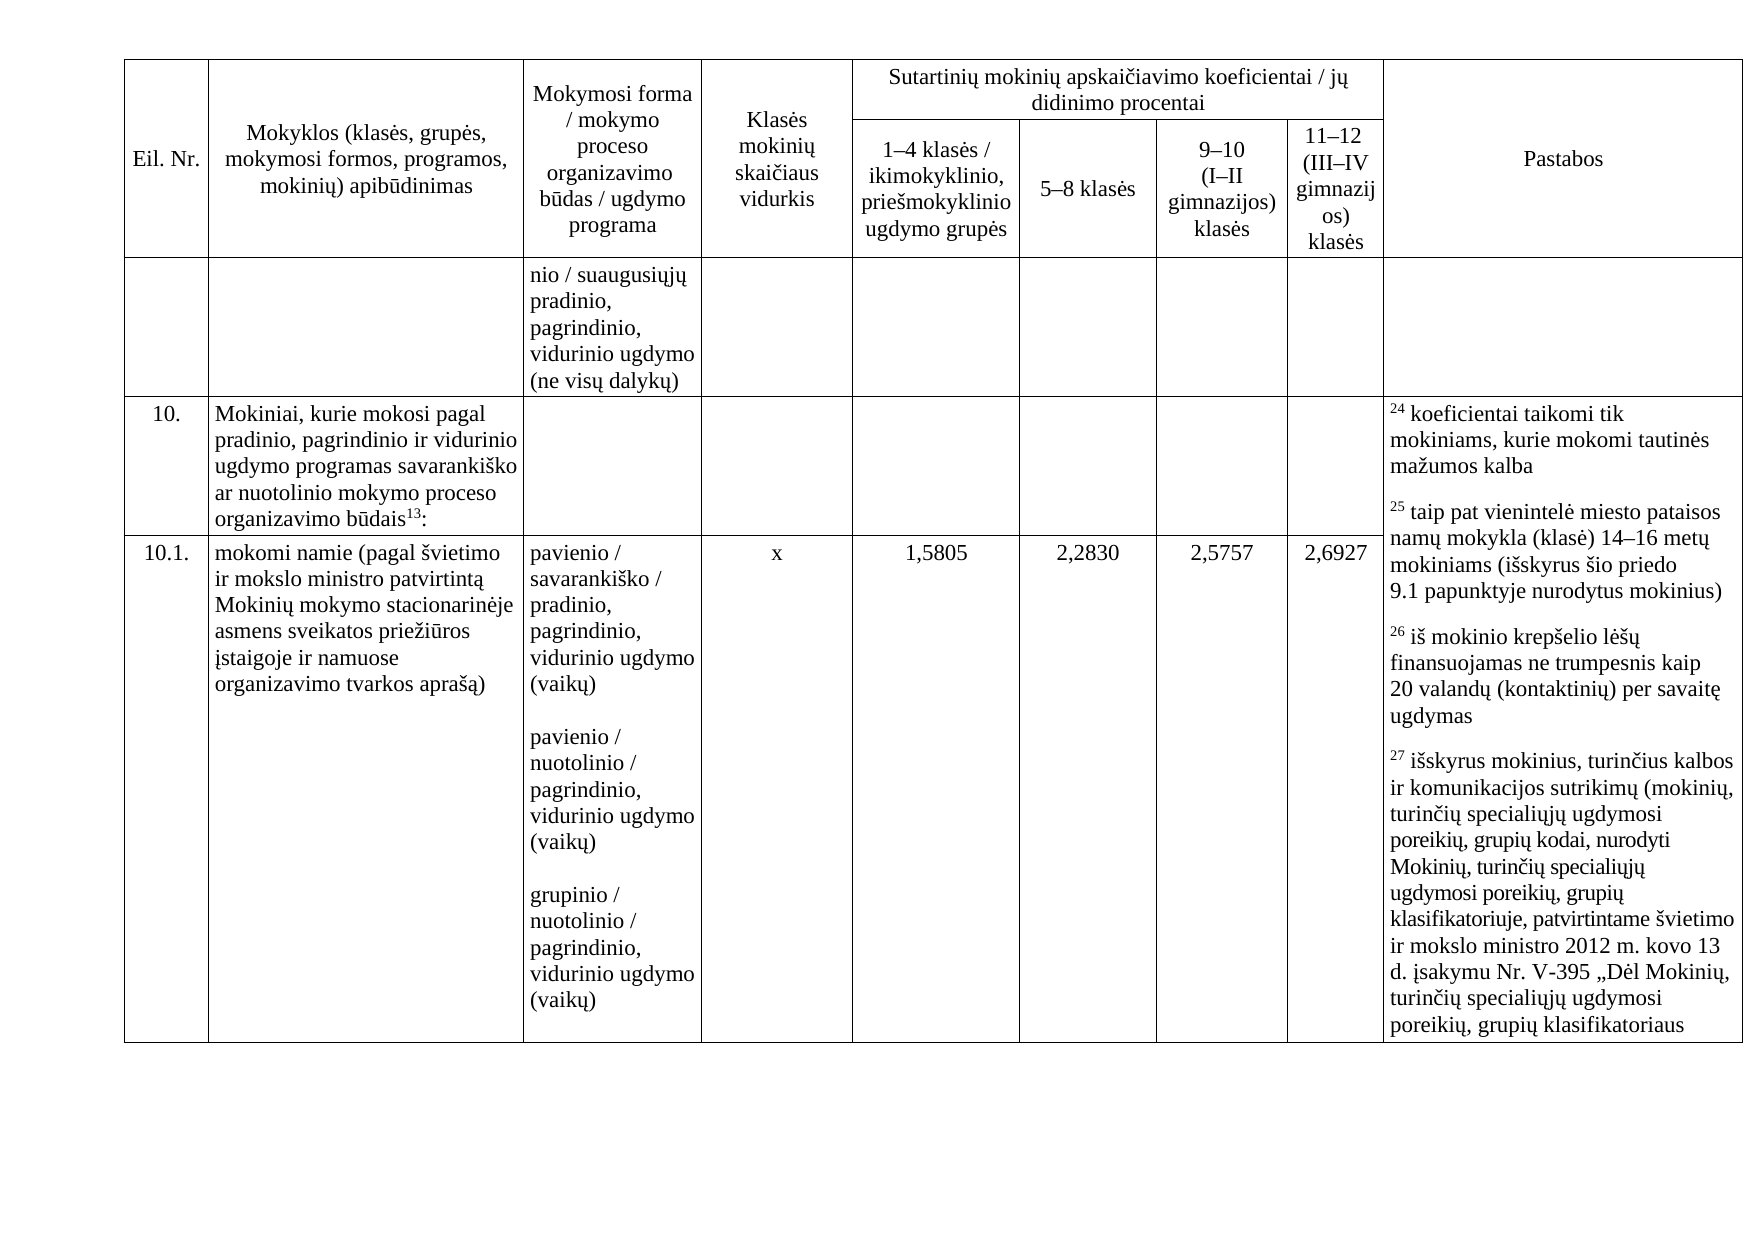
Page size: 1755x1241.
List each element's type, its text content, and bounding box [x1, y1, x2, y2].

table_cell [1288, 397, 1383, 534]
table_cell [1384, 258, 1742, 396]
table_cell [209, 258, 523, 396]
table_cell 5–8 klasės [1020, 120, 1156, 257]
table_header Eil. Nr. [125, 60, 208, 257]
table_cell 11–12 (III–IV gimnazijos) klasės [1288, 120, 1383, 257]
table_cell [1020, 397, 1156, 534]
table_header Klasės mokinių skaičiaus vidurkis [702, 60, 852, 257]
table_cell Mokiniai, kurie mokosi pagal pradinio, pagrindinio ir vidurinio ugdymo programas savarankiško ar nuotolinio mokymo proceso organizavimo būdais13: [209, 397, 523, 534]
table_header Sutartinių mokinių apskaičiavimo koeficientai / jų didinimo procentai [853, 60, 1383, 119]
table_cell 1,5805 [853, 536, 1019, 1042]
table_cell [702, 258, 852, 396]
table_cell 10.1. [125, 536, 208, 1042]
table_cell 2,5757 [1157, 536, 1287, 1042]
table_cell [1020, 258, 1156, 396]
table_cell [1157, 397, 1287, 534]
table_cell [125, 258, 208, 396]
table_cell 24 koeficientai taikomi tik mokiniams, kurie mokomi tautinės mažumos kalba 25 taip pat vienintelė miesto pataisos namų mokykla (klasė) 14–16 metų mokiniams (išskyrus šio priedo 9.1 papunktyje nurodytus mokinius) 26 iš mokinio krepšelio lėšų finansuojamas ne trumpesnis kaip 20 valandų (kontaktinių) per savaitę ugdymas 27 išskyrus mokinius, turinčius kalbos ir komunikacijos sutrikimų (mokinių, turinčių specialiųjų ugdymosi poreikių, grupių kodai, nurodyti Mokinių, turinčių specialiųjų ugdymosi poreikių, grupių klasifikatoriuje, patvirtintame švietimo ir mokslo ministro 2012 m. kovo 13 d. įsakymu Nr. V-395 „Dėl Mokinių, turinčių specialiųjų ugdymosi poreikių, grupių klasifikatoriaus [1384, 397, 1742, 1042]
table_cell [853, 397, 1019, 534]
table_header Mokymosi forma / mokymo proceso organizavimo būdas / ugdymo programa [524, 60, 701, 257]
table_cell 2,6927 [1288, 536, 1383, 1042]
table_cell 2,2830 [1020, 536, 1156, 1042]
table_header Pastabos [1384, 60, 1742, 257]
table_cell pavienio / savarankiško / pradinio, pagrindinio, vidurinio ugdymo (vaikų) pavienio / nuotolinio / pagrindinio, vidurinio ugdymo (vaikų) grupinio / nuotolinio / pagrindinio, vidurinio ugdymo (vaikų) [524, 536, 701, 1042]
table_header Mokyklos (klasės, grupės, mokymosi formos, programos, mokinių) apibūdinimas [209, 60, 523, 257]
table_cell mokomi namie (pagal švietimo ir mokslo ministro patvirtintą Mokinių mokymo stacionarinėje asmens sveikatos priežiūros įstaigoje ir namuose organizavimo tvarkos aprašą) [209, 536, 523, 1042]
table_cell x [702, 536, 852, 1042]
table_cell [524, 397, 701, 534]
table_cell [1157, 258, 1287, 396]
table_cell [702, 397, 852, 534]
table_cell 9–10 (I–II gimnazijos) klasės [1157, 120, 1287, 257]
table_cell nio / suaugusiųjų pradinio, pagrindinio, vidurinio ugdymo (ne visų dalykų) [524, 258, 701, 396]
table_cell [1288, 258, 1383, 396]
table_cell [853, 258, 1019, 396]
table_cell 1–4 klasės / ikimokyklinio, priešmokyklinio ugdymo grupės [853, 120, 1019, 257]
table_cell 10. [125, 397, 208, 534]
